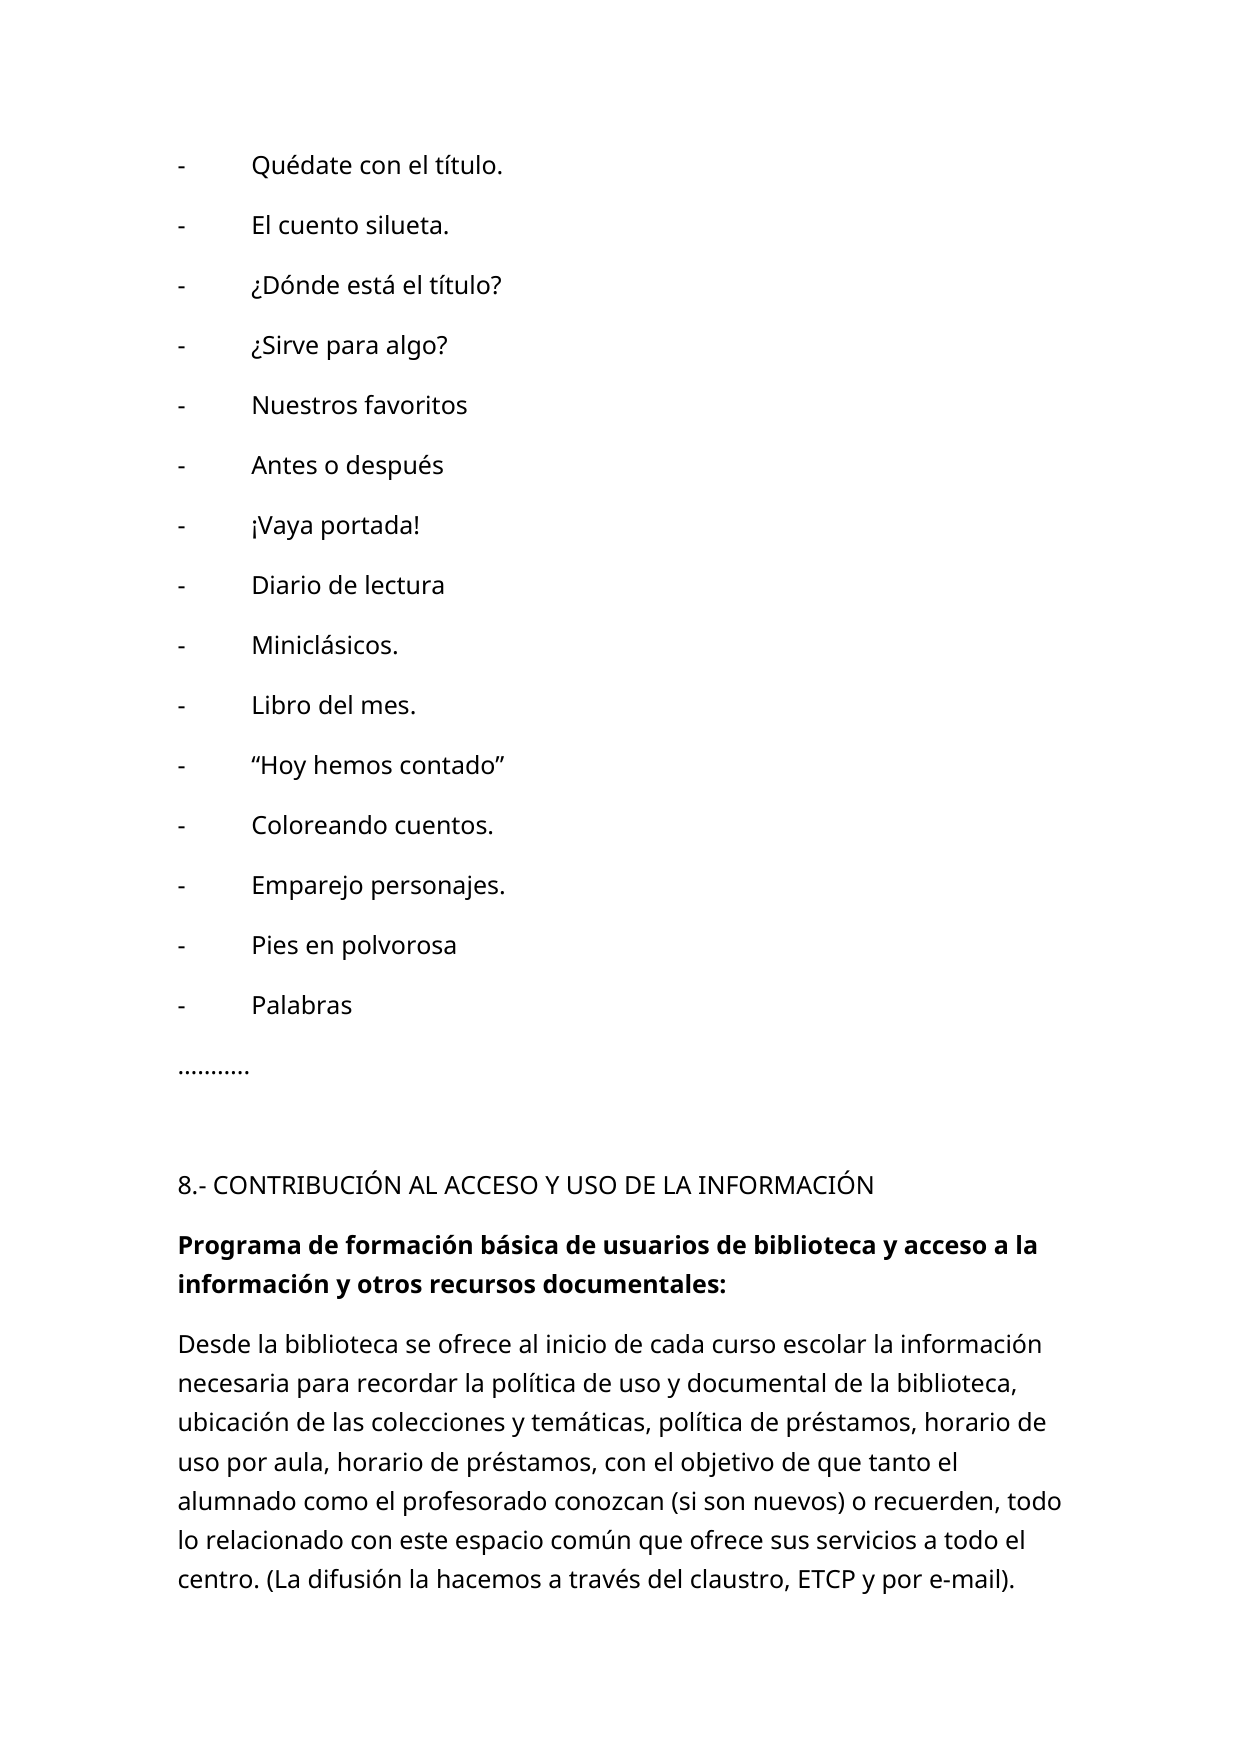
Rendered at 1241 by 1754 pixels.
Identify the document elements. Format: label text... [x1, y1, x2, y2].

text - Diario de lectura [177, 568, 1063, 602]
text - “Hoy hemos contado” [177, 748, 1063, 782]
text Programa de formación básica de usuarios de biblioteca y acceso a la información y otros recursos documentales: [177, 1228, 1063, 1301]
text - Coloreando cuentos. [177, 808, 1063, 842]
text - ¿Sirve para algo? [177, 328, 1063, 362]
text - Nuestros favoritos [177, 388, 1063, 422]
text - Pies en polvorosa [177, 928, 1063, 962]
text - ¿Dónde está el título? [177, 268, 1063, 302]
text ……….. [177, 1048, 1063, 1082]
text 8.- CONTRIBUCIÓN AL ACCESO Y USO DE LA INFORMACIÓN [177, 1168, 1063, 1202]
text - ¡Vaya portada! [177, 508, 1063, 542]
text - Libro del mes. [177, 688, 1063, 722]
text Desde la biblioteca se ofrece al inicio de cada curso escolar la información necesaria para recordar la política de uso y documental de la biblioteca, ubicación de las colecciones y temáticas, política de préstamos, horario de uso por aula, horario de préstamos, con el objetivo de que tanto el alumnado como el profesorado conozcan (si son nuevos) o recuerden, todo lo relacionado con este espacio común que ofrece sus servicios a todo el centro. (La difusión la hacemos a través del claustro, ETCP y por e-mail). [177, 1327, 1063, 1596]
text - El cuento silueta. [177, 208, 1063, 242]
text - Palabras [177, 988, 1063, 1022]
text - Miniclásicos. [177, 628, 1063, 662]
text - Emparejo personajes. [177, 868, 1063, 902]
text - Antes o después [177, 448, 1063, 482]
text - Quédate con el título. [177, 148, 1063, 182]
